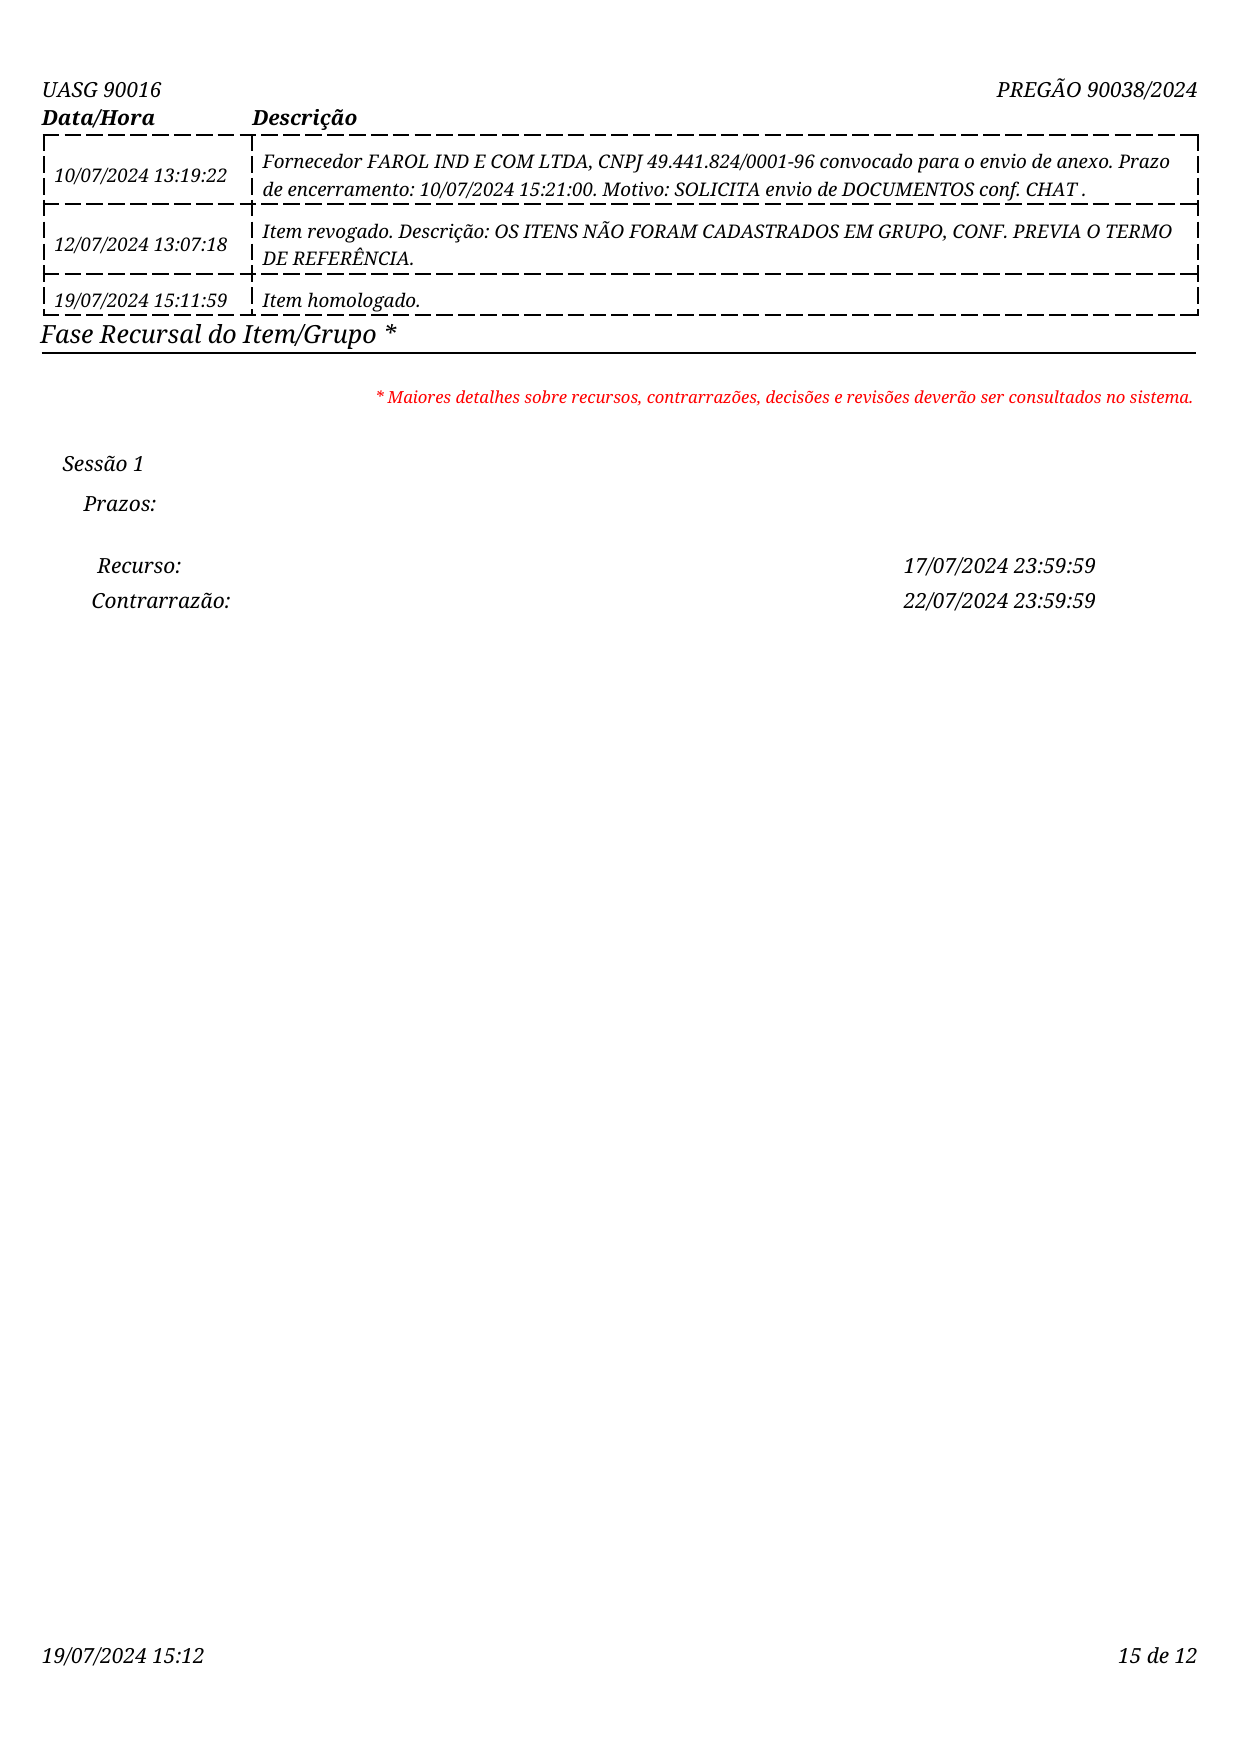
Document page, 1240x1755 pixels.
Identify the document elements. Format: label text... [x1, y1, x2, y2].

table_cell Item revogado. Descrição: OS ITENS NÃO FORAM CADASTRADOS EM GRUPO, CONF. PREVIA O TERMO DE REFERÊNCIA. [252, 203, 1198, 272]
table_cell Item homologado. [252, 273, 1198, 314]
text Fase Recursal do Item/Grupo * [40, 316, 1200, 351]
table_header 10/07/2024 13:19:22 [44, 134, 252, 203]
text Prazos: [83, 489, 1200, 518]
table_header Fornecedor FAROL IND E COM LTDA, CNPJ 49.441.824/0001-96 convocado para o envio de anexo. Prazo de encerramento: 10/07/2024 15:21:00. Motivo: SOLICITA envio de DOCUMENTOS conf. CHAT . [252, 134, 1198, 203]
text Data/Hora Descrição [42, 103, 1200, 132]
text Recurso: 17/07/2024 23:59:59 [42, 551, 1200, 579]
table_cell 12/07/2024 13:07:18 [44, 203, 252, 272]
text Contrarrazão: 22/07/2024 23:59:59 [42, 586, 1200, 615]
table_cell 19/07/2024 15:11:59 [44, 273, 252, 314]
text * Maiores detalhes sobre recursos, contrarrazões, decisões e revisões deverão ser consultados no sistema. [42, 386, 1196, 408]
text Sessão 1 [62, 449, 1200, 478]
